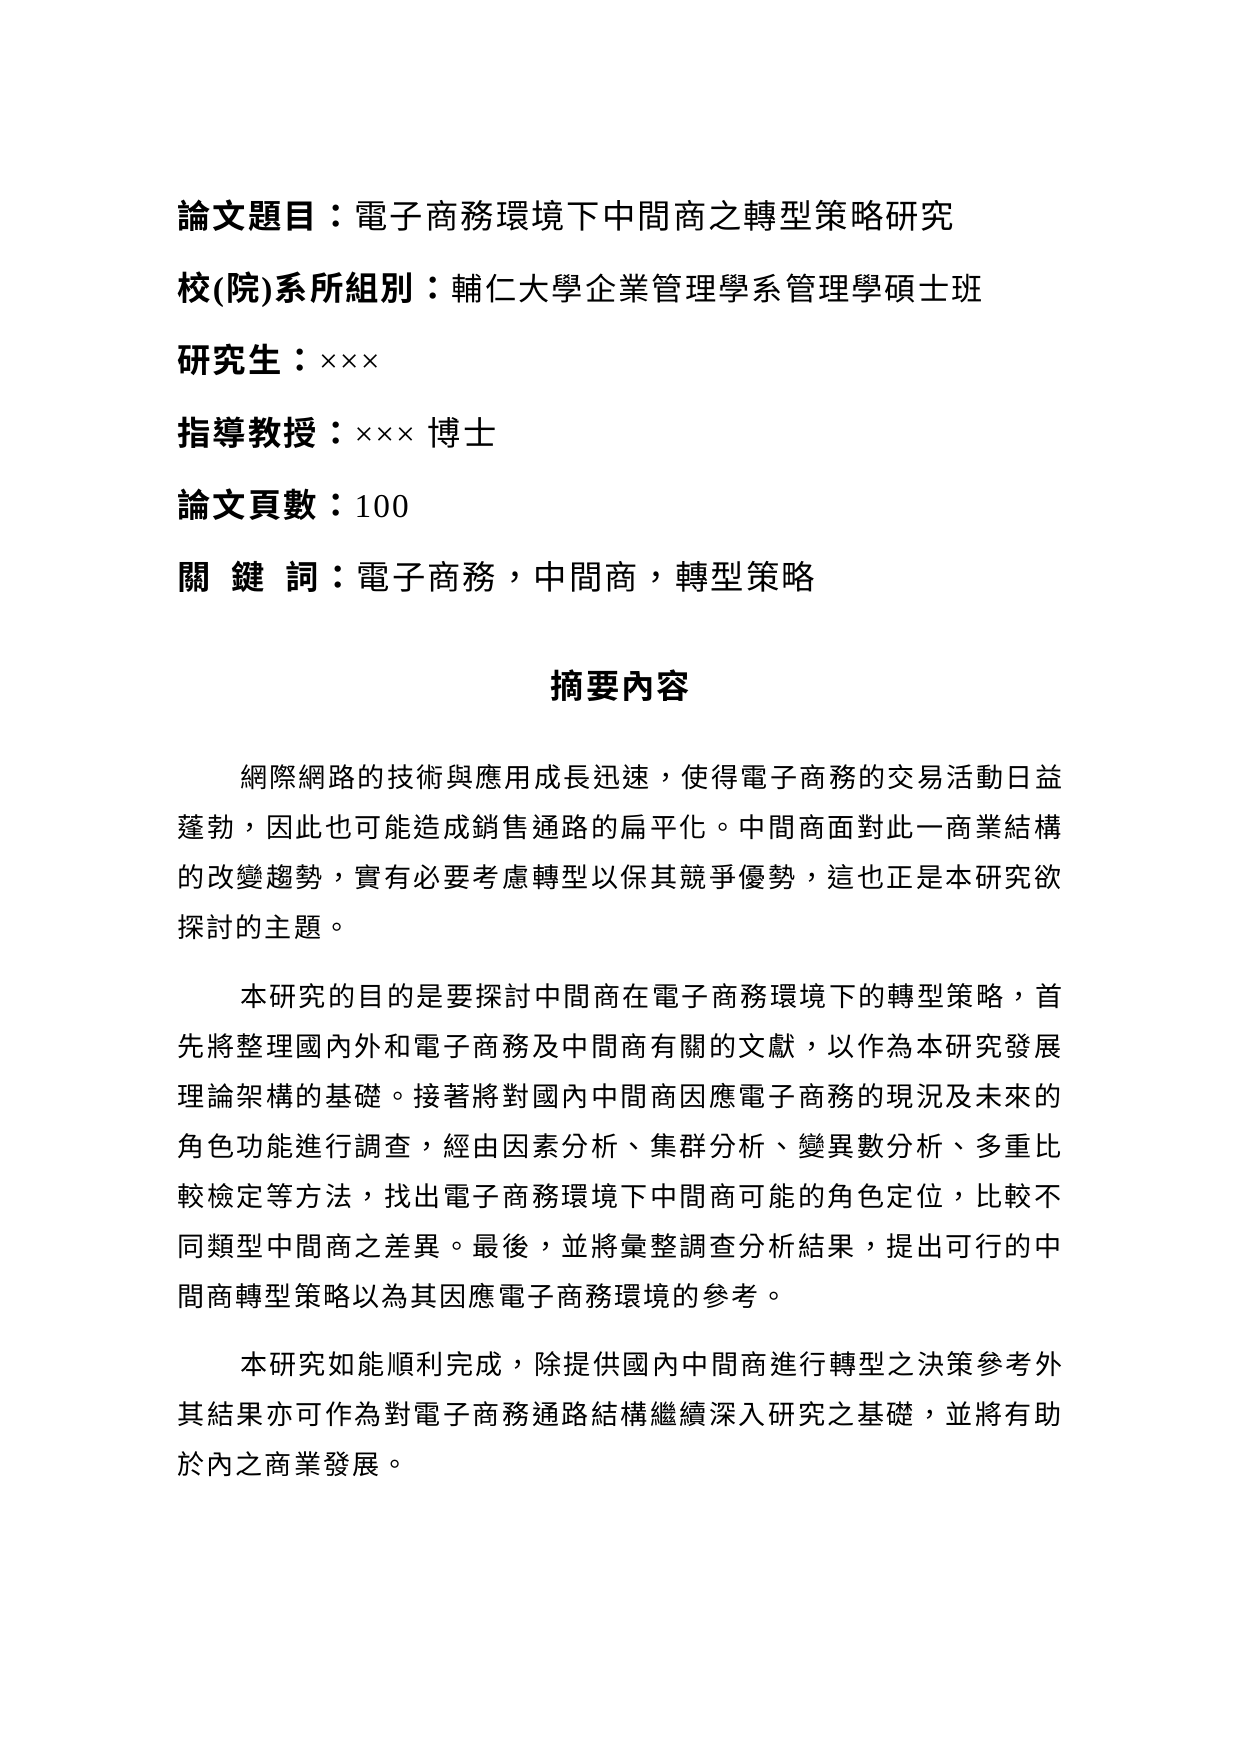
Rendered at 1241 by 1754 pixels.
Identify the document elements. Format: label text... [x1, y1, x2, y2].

text 指導教授：××× 博士 [177, 406, 1063, 454]
text 摘要內容 [177, 642, 1063, 704]
text 關 鍵 詞：電子商務，中間商，轉型策略 [177, 551, 1063, 599]
text 研究生：××× [177, 334, 1063, 382]
text 論文頁數：100 [177, 479, 1063, 527]
subtitle 本研究的目的是要探討中間商在電子商務環境下的轉型策略，首先將整理國內外和電子商務及中間商有關的文獻，以作為本研究發展理論架構的基礎。接著將對國內中間商因應電子商務的現況及未來的角色功能進行調查，經由因素分析、集群分析、變異數分析、多重比較檢定等方法，找出電子商務環境下中間商可能的角色定位，比較不同類型中間商之差異。最後，並將彙整調查分析結果，提出可行的中間商轉型策略以為其因應電子商務環境的參考。 [177, 966, 1063, 1316]
subtitle 本研究如能順利完成，除提供國內中間商進行轉型之決策參考外，其結果亦可作為對電子商務通路結構繼續深入研究之基礎，並將有助於內之商業發展。 [177, 1335, 1063, 1485]
text 校(院)系所組別：輔仁大學企業管理學系管理學碩士班 [177, 262, 1063, 310]
text 論文題目：電子商務環境下中間商之轉型策略研究 [177, 189, 1063, 238]
subtitle 網際網路的技術與應用成長迅速，使得電子商務的交易活動日益蓬勃，因此也可能造成銷售通路的扁平化。中間商面對此一商業結構的改變趨勢，實有必要考慮轉型以保其競爭優勢，這也正是本研究欲探討的主題。 [177, 747, 1063, 947]
